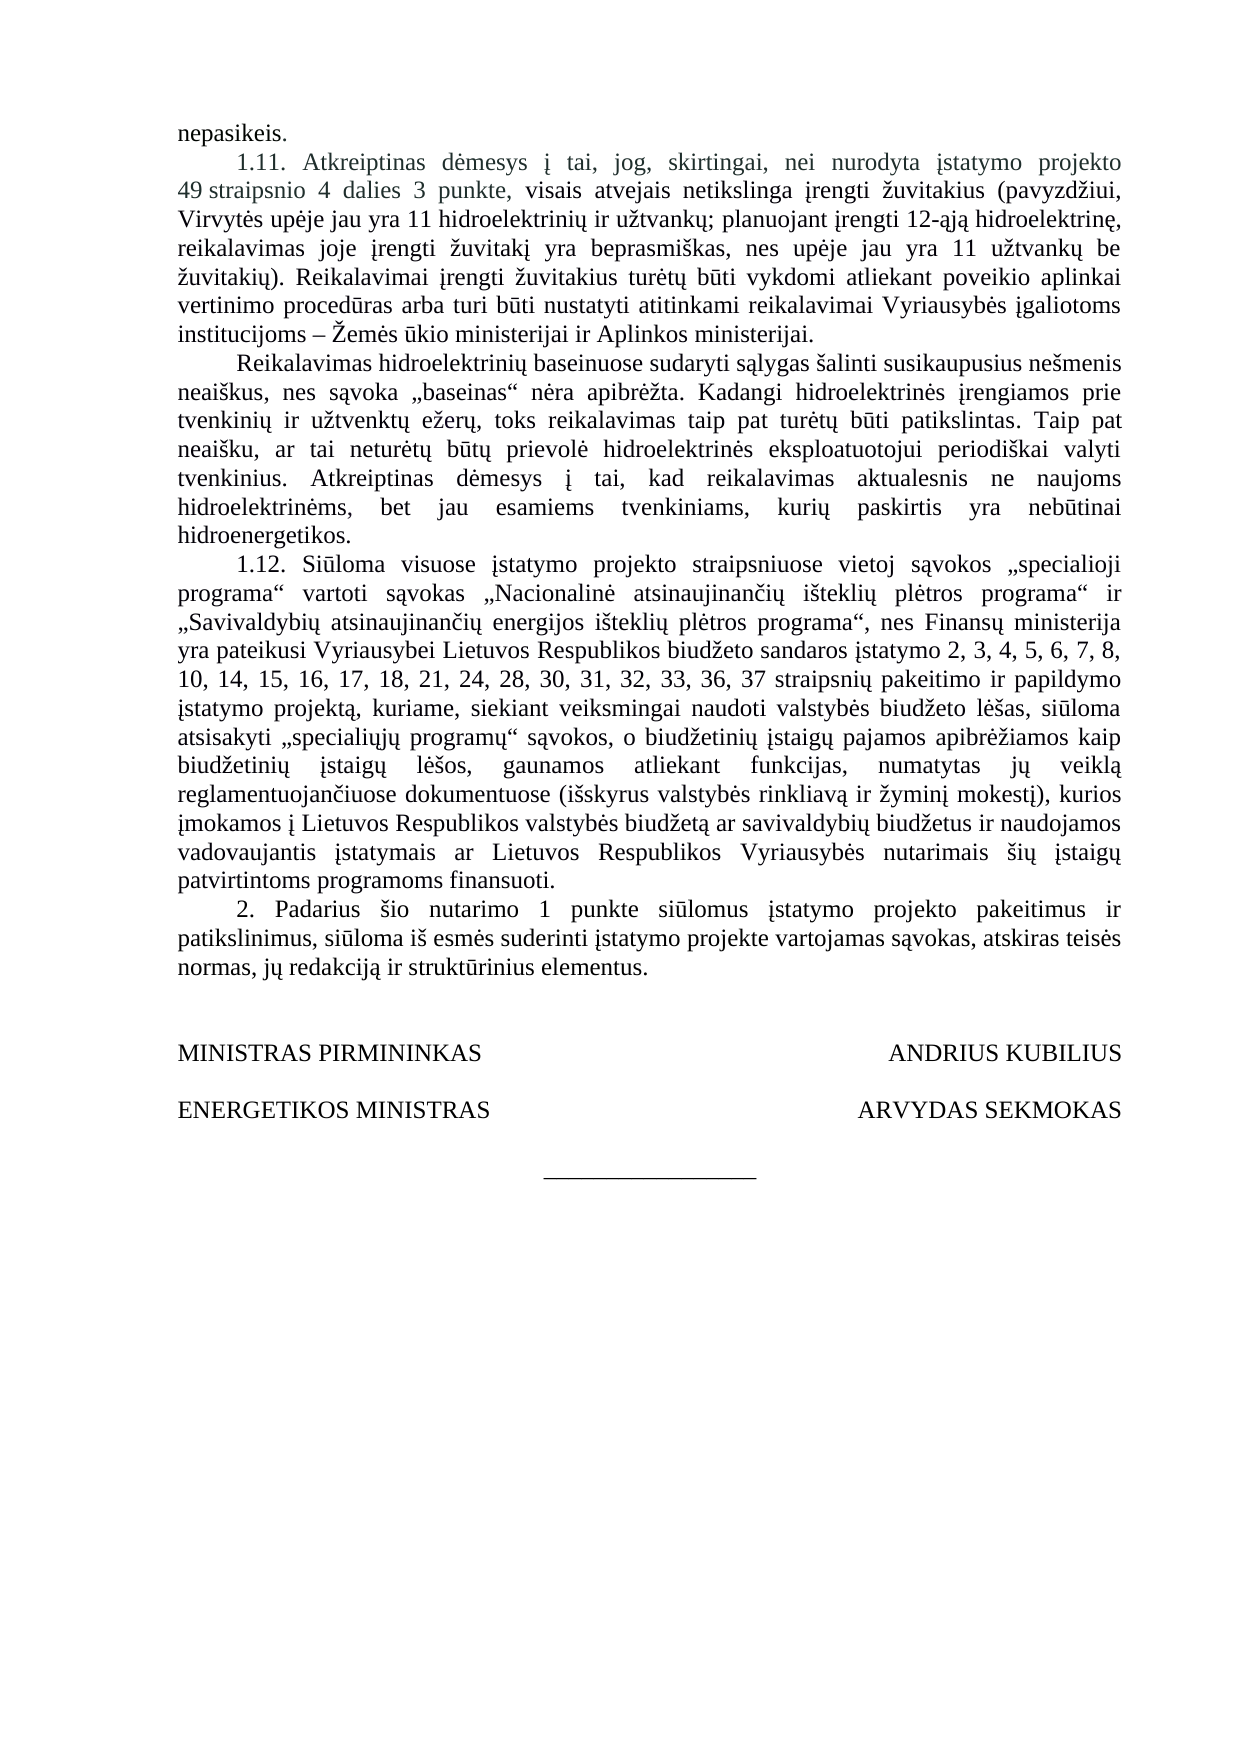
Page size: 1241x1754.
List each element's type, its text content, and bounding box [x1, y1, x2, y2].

text _________________ [177, 1153, 1122, 1182]
text Reikalavimas hidroelektrinių baseinuose sudaryti sąlygas šalinti susikaupusius nešmenis neaiškus, nes sąvoka „baseinas“ nėra apibrėžta. Kadangi hidroelektrinės įrengiamos prie tvenkinių ir užtvenktų ežerų, toks reikalavimas taip pat turėtų būti patikslintas. Taip pat neaišku, ar tai neturėtų būtų prievolė hidroelektrinės eksploatuotojui periodiškai valyti tvenkinius. Atkreiptinas dėmesys į tai, kad reikalavimas aktualesnis ne naujoms hidroelektrinėms, bet jau esamiems tvenkiniams, kurių paskirtis yra nebūtinai hidroenergetikos. [177, 348, 1122, 549]
text 2. Padarius šio nutarimo 1 punkte siūlomus įstatymo projekto pakeitimus ir patikslinimus, siūloma iš esmės suderinti įstatymo projekte vartojamas sąvokas, atskiras teisės normas, jų redakciją ir struktūrinius elementus. [177, 894, 1122, 981]
text MINISTRAS PIRMININKAS ANDRIUS KUBILIUS [177, 1038, 1122, 1067]
text nepasikeis. [177, 118, 1122, 147]
text 1.12. Siūloma visuose įstatymo projekto straipsniuose vietoj sąvokos „specialioji programa“ vartoti sąvokas „Nacionalinė atsinaujinančių išteklių plėtros programa“ ir „Savivaldybių atsinaujinančių energijos išteklių plėtros programa“, nes Finansų ministerija yra pateikusi Vyriausybei Lietuvos Respublikos biudžeto sandaros įstatymo 2, 3, 4, 5, 6, 7, 8, 10, 14, 15, 16, 17, 18, 21, 24, 28, 30, 31, 32, 33, 36, 37 straipsnių pakeitimo ir papildymo įstatymo projektą, kuriame, siekiant veiksmingai naudoti valstybės biudžeto lėšas, siūloma atsisakyti „specialiųjų programų“ sąvokos, o biudžetinių įstaigų pajamos apibrėžiamos kaip biudžetinių įstaigų lėšos, gaunamos atliekant funkcijas, numatytas jų veiklą reglamentuojančiuose dokumentuose (išskyrus valstybės rinkliavą ir žyminį mokestį), kurios įmokamos į Lietuvos Respublikos valstybės biudžetą ar savivaldybių biudžetus ir naudojamos vadovaujantis įstatymais ar Lietuvos Respublikos Vyriausybės nutarimais šių įstaigų patvirtintoms programoms finansuoti. [177, 549, 1122, 894]
text ENERGETIKOS MINISTRAS ARVYDAS SEKMOKAS [177, 1096, 1122, 1124]
text 1.11. Atkreiptinas dėmesys į tai, jog, skirtingai, nei nurodyta įstatymo projekto 49 straipsnio 4 dalies 3 punkte, visais atvejais netikslinga įrengti žuvitakius (pavyzdžiui, Virvytės upėje jau yra 11 hidroelektrinių ir užtvankų; planuojant įrengti 12-ąją hidroelektrinę, reikalavimas joje įrengti žuvitakį yra beprasmiškas, nes upėje jau yra 11 užtvankų be žuvitakių). Reikalavimai įrengti žuvitakius turėtų būti vykdomi atliekant poveikio aplinkai vertinimo procedūras arba turi būti nustatyti atitinkami reikalavimai Vyriausybės įgaliotoms institucijoms – Žemės ūkio ministerijai ir Aplinkos ministerijai. [177, 147, 1122, 348]
